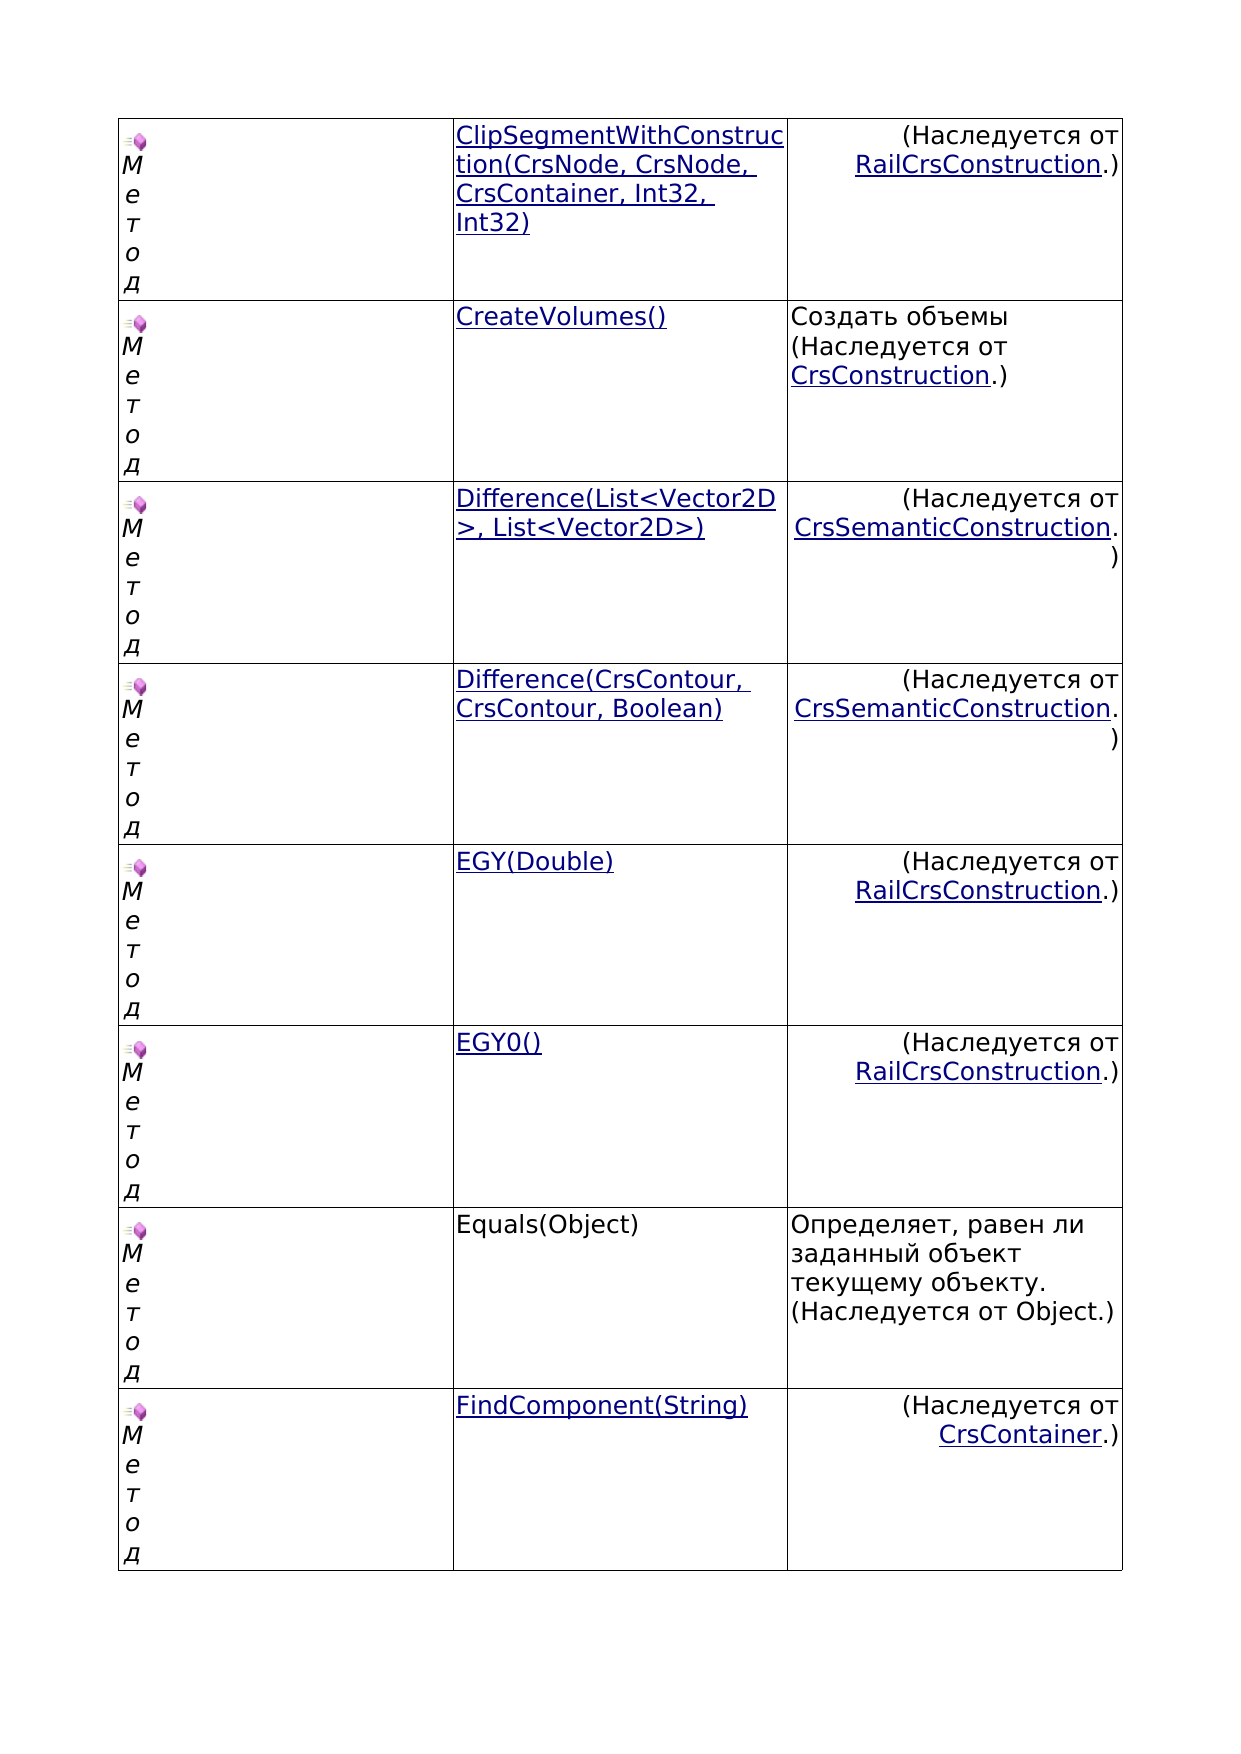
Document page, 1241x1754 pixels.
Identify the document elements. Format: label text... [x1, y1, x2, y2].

picture [121, 315, 147, 333]
table_cell EGY(Double) [454, 845, 787, 1025]
picture [121, 859, 147, 877]
table_cell [119, 1026, 453, 1207]
picture [121, 133, 147, 151]
table_cell [119, 664, 453, 844]
table_cell [119, 845, 453, 1025]
table_cell (Наследуется от CrsSemanticConstruction.) [788, 664, 1122, 844]
table_cell CreateVolumes() [454, 301, 787, 481]
picture [121, 678, 147, 696]
table_cell [119, 482, 453, 662]
table_cell ClipSegmentWithConstruction(CrsNode, CrsNode, CrsContainer, Int32, Int32) [454, 119, 787, 299]
table_cell Equals(Object) [454, 1208, 787, 1388]
picture [121, 1403, 147, 1421]
table_cell (Наследуется от RailCrsConstruction.) [788, 1026, 1122, 1207]
table_cell (Наследуется от RailCrsConstruction.) [788, 119, 1122, 299]
table_cell EGY0() [454, 1026, 787, 1207]
picture [121, 1041, 147, 1059]
table_cell (Наследуется от RailCrsConstruction.) [788, 845, 1122, 1025]
table_cell (Наследуется от CrsSemanticConstruction.) [788, 482, 1122, 662]
table_cell Difference(List<Vector2D>, List<Vector2D>) [454, 482, 787, 662]
table_cell [119, 1389, 453, 1570]
table_cell (Наследуется от CrsContainer.) [788, 1389, 1122, 1570]
picture [121, 1222, 147, 1240]
table_cell Создать объемы (Наследуется от CrsConstruction.) [788, 301, 1122, 481]
table_cell [119, 119, 453, 299]
table_cell [119, 1208, 453, 1388]
table_cell Difference(CrsContour, CrsContour, Boolean) [454, 664, 787, 844]
table_cell [119, 301, 453, 481]
table_cell Определяет, равен ли заданный объект текущему объекту. (Наследуется от Object.) [788, 1208, 1122, 1388]
picture [121, 496, 147, 514]
table_cell FindComponent(String) [454, 1389, 787, 1570]
